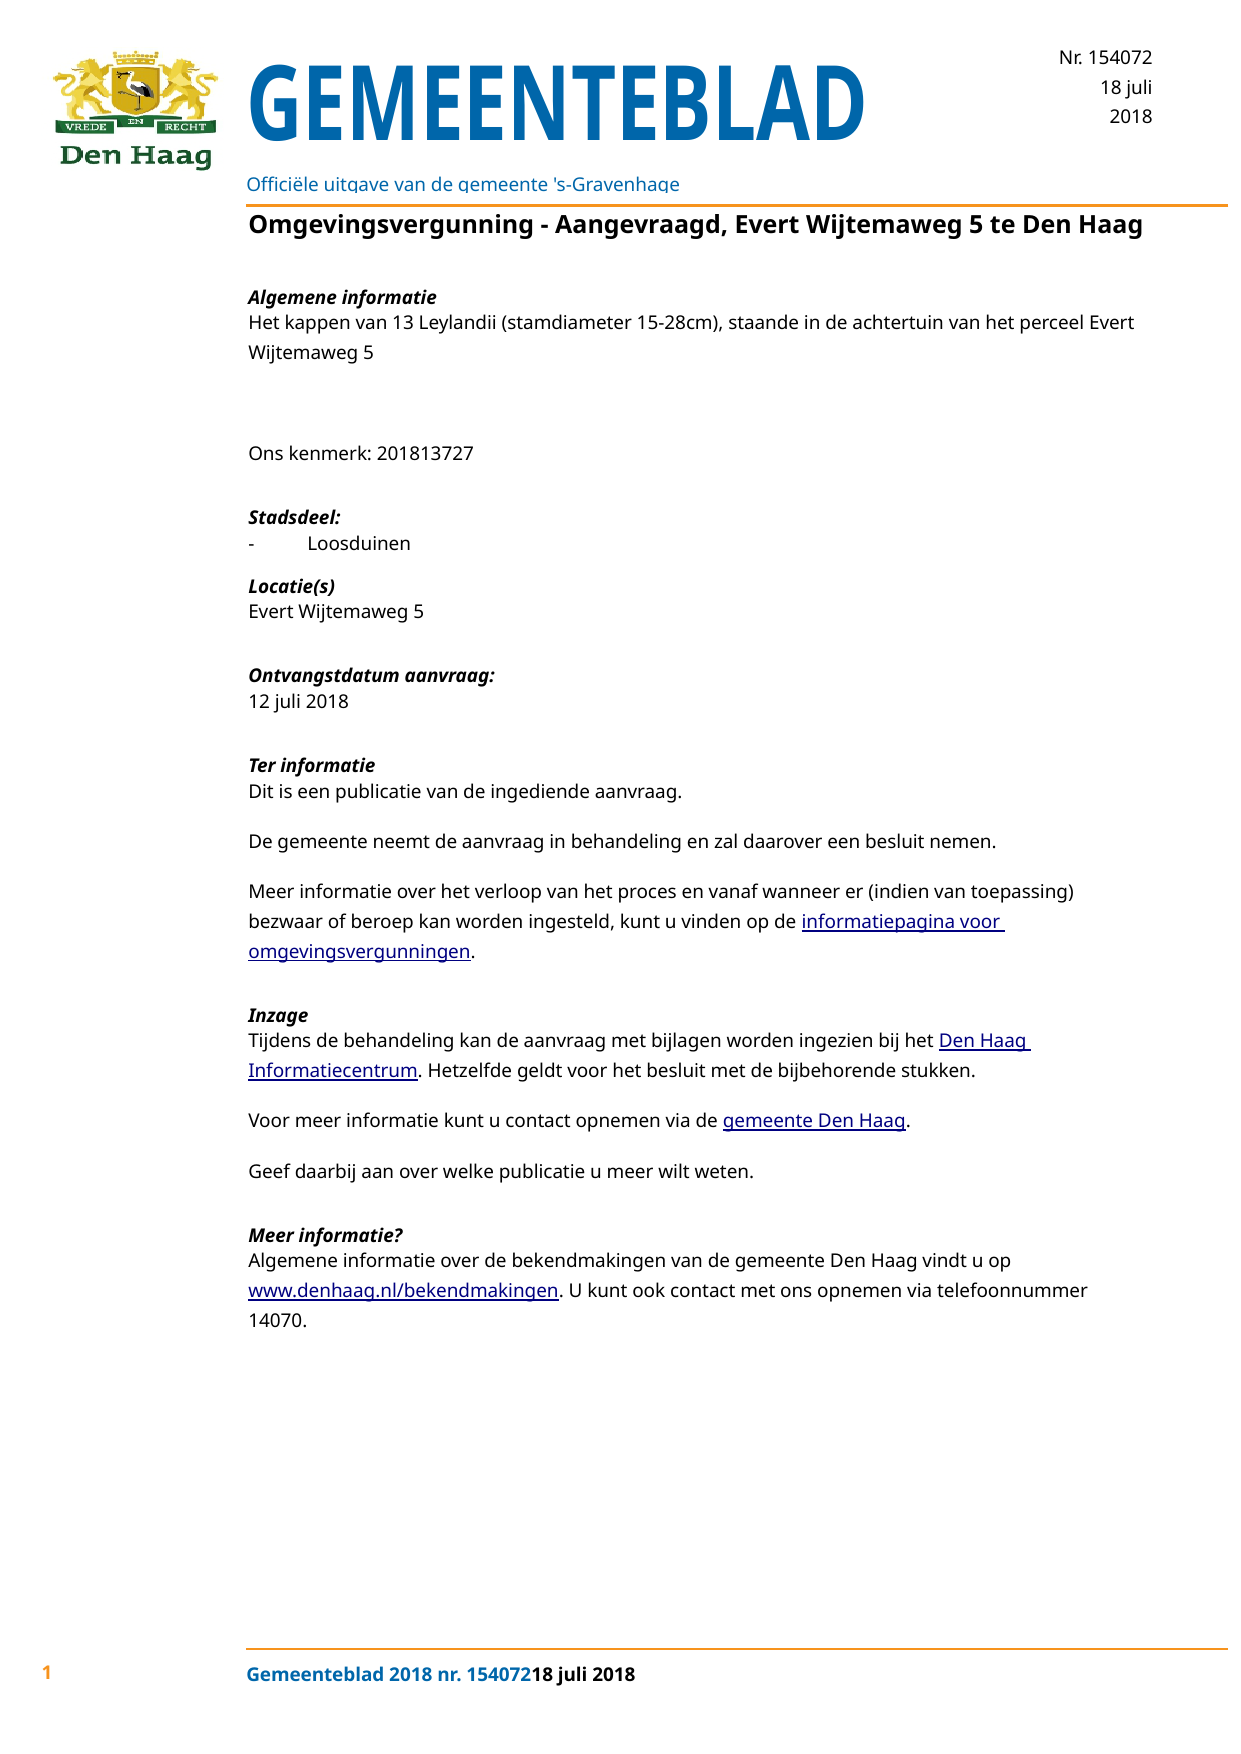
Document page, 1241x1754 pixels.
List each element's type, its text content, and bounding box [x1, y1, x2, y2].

text Evert Wijtemaweg 5 [248, 598, 1152, 624]
text Meer informatie over het verloop van het proces en vanaf wanneer er (indien van toepassing) bezwaar of beroep kan worden ingesteld, kunt u vinden op de informatiepagina voor omgevingsvergunningen. [248, 879, 1152, 964]
text Algemene informatie [248, 284, 1152, 309]
text Voor meer informatie kunt u contact opnemen via de gemeente Den Haag. [248, 1108, 1152, 1133]
text Dit is een publicatie van de ingediende aanvraag. [248, 778, 1152, 804]
text Inzage [248, 1002, 1152, 1028]
text Tijdens de behandeling kan de aanvraag met bijlagen worden ingezien bij het Den Haag Informatiecentrum. Hetzelfde geldt voor het besluit met de bijbehorende stukken. [248, 1028, 1152, 1083]
text Het kappen van 13 Leylandii (stamdiameter 15-28cm), staande in de achtertuin van het perceel Evert Wijtemaweg 5 [248, 309, 1152, 365]
picture [41, 47, 231, 172]
list Loosduinen [248, 530, 1152, 555]
text Geef daarbij aan over welke publicatie u meer wilt weten. [248, 1158, 1152, 1184]
text Locatie(s) [248, 573, 1152, 598]
text Algemene informatie over de bekendmakingen van de gemeente Den Haag vindt u op www.denhaag.nl/bekendmakingen. U kunt ook contact met ons opnemen via telefoonnummer 14070. [248, 1248, 1152, 1333]
text Ter informatie [248, 752, 1152, 778]
text Stadsdeel: [248, 504, 1152, 530]
text 12 juli 2018 [248, 688, 1152, 714]
text Ontvangstdatum aanvraag: [248, 662, 1152, 688]
text Ons kenmerk: 201813727 [248, 440, 1152, 466]
text Meer informatie? [248, 1222, 1152, 1248]
text De gemeente neemt de aanvraag in behandeling en zal daarover een besluit nemen. [248, 828, 1152, 854]
text Omgevingsvergunning - Aangevraagd, Evert Wijtemaweg 5 te Den Haag [248, 207, 1152, 241]
